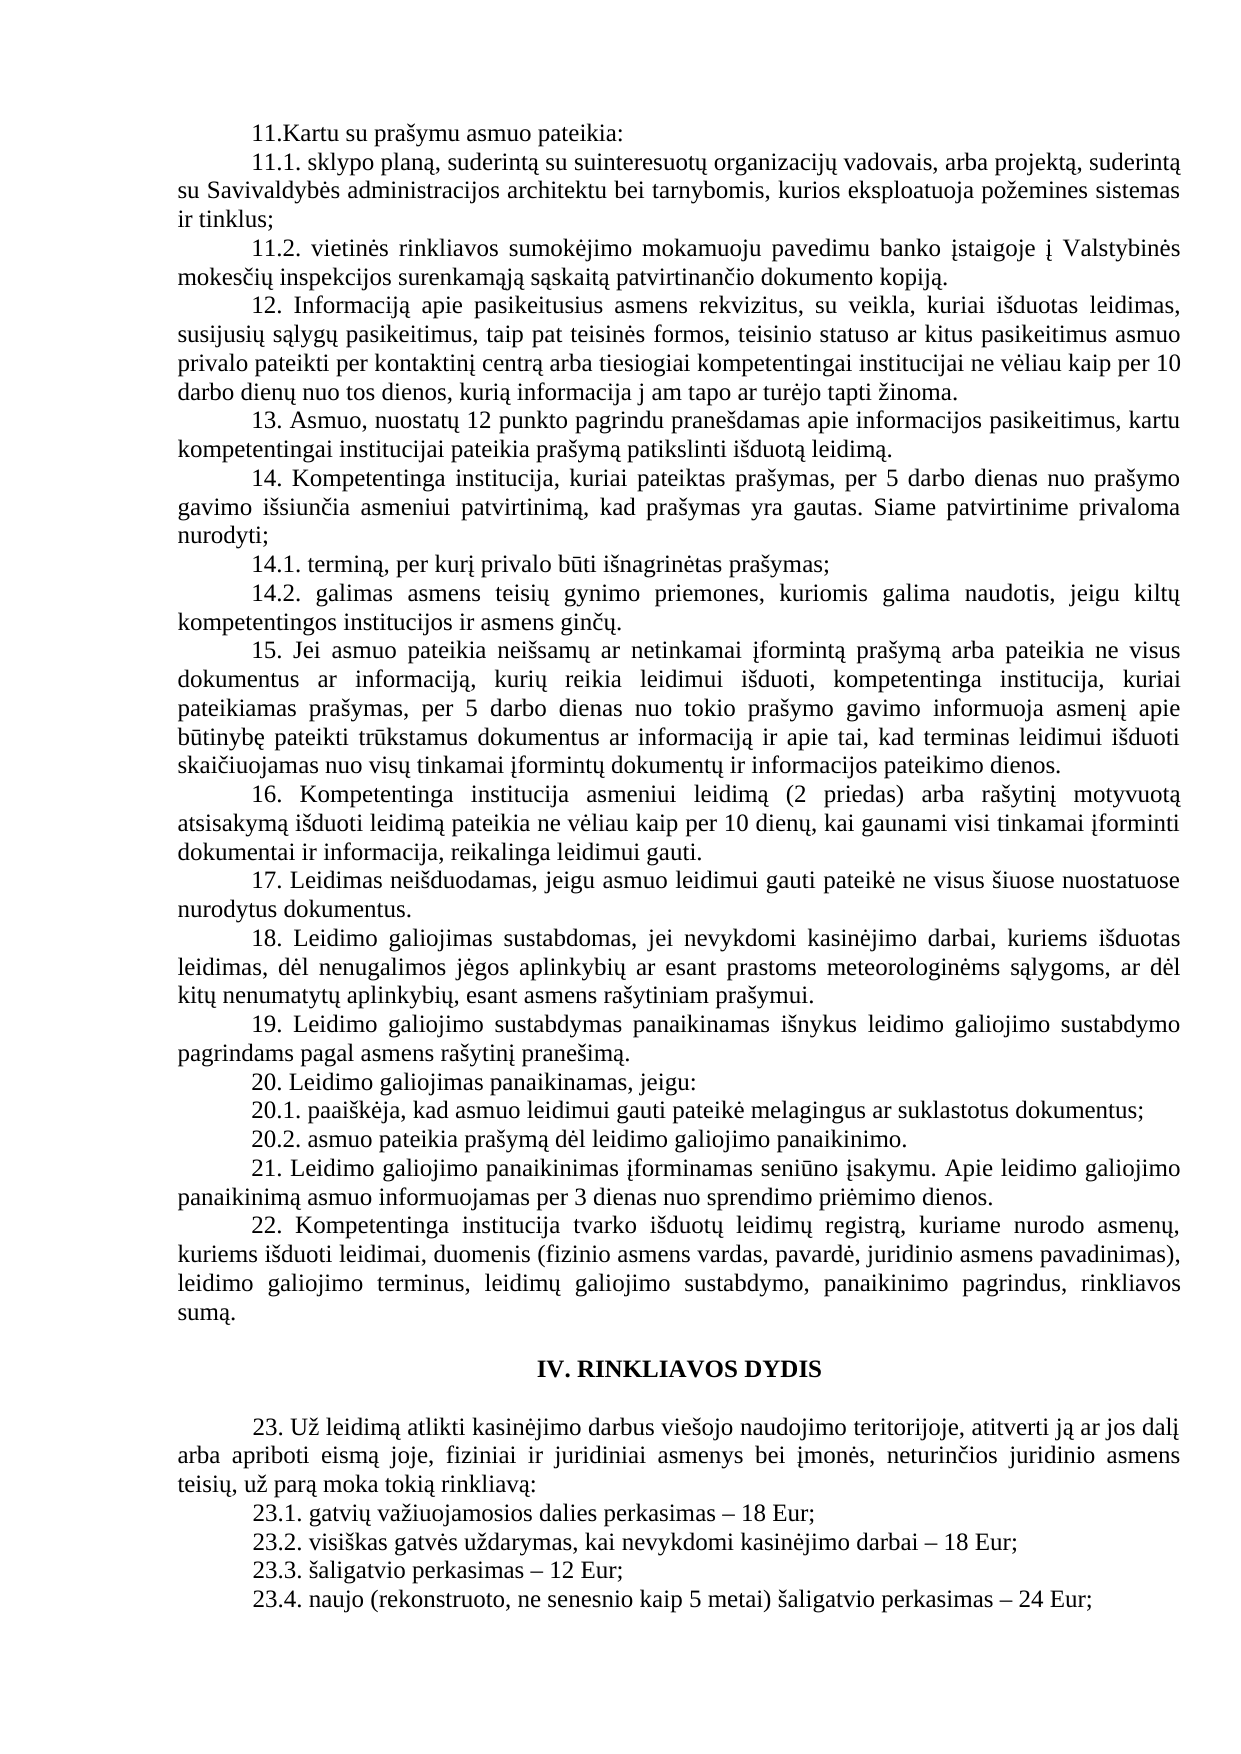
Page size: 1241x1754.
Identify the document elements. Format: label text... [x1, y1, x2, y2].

text 23.3. šaligatvio perkasimas – 12 Eur; [177, 1556, 1181, 1584]
text 11.1. sklypo planą, suderintą su suinteresuotų organizacijų vadovais, arba projektą, suderintą su Savivaldybės administracijos architektu bei tarnybomis, kurios eksploatuoja požemines sistemas ir tinklus; [177, 147, 1181, 233]
text 12. Informaciją apie pasikeitusius asmens rekvizitus, su veikla, kuriai išduotas leidimas, susijusių sąlygų pasikeitimus, taip pat teisinės formos, teisinio statuso ar kitus pasikeitimus asmuo privalo pateikti per kontaktinį centrą arba tiesiogiai kompetentingai institucijai ne vėliau kaip per 10 darbo dienų nuo tos dienos, kurią informacija j am tapo ar turėjo tapti žinoma. [177, 291, 1181, 406]
text 20.2. asmuo pateikia prašymą dėl leidimo galiojimo panaikinimo. [177, 1124, 1181, 1153]
text 18. Leidimo galiojimas sustabdomas, jei nevykdomi kasinėjimo darbai, kuriems išduotas leidimas, dėl nenugalimos jėgos aplinkybių ar esant prastoms meteorologinėms sąlygoms, ar dėl kitų nenumatytų aplinkybių, esant asmens rašytiniam prašymui. [177, 923, 1181, 1009]
text 11.Kartu su prašymu asmuo pateikia: [177, 118, 1181, 147]
text 15. Jei asmuo pateikia neišsamų ar netinkamai įformintą prašymą arba pateikia ne visus dokumentus ar informaciją, kurių reikia leidimui išduoti, kompetentinga institucija, kuriai pateikiamas prašymas, per 5 darbo dienas nuo tokio prašymo gavimo informuoja asmenį apie būtinybę pateikti trūkstamus dokumentus ar informaciją ir apie tai, kad terminas leidimui išduoti skaičiuojamas nuo visų tinkamai įformintų dokumentų ir informacijos pateikimo dienos. [177, 636, 1181, 779]
text 11.2. vietinės rinkliavos sumokėjimo mokamuoju pavedimu banko įstaigoje į Valstybinės mokesčių inspekcijos surenkamąją sąskaitą patvirtinančio dokumento kopiją. [177, 233, 1181, 291]
text 16. Kompetentinga institucija asmeniui leidimą (2 priedas) arba rašytinį motyvuotą atsisakymą išduoti leidimą pateikia ne vėliau kaip per 10 dienų, kai gaunami visi tinkamai įforminti dokumentai ir informacija, reikalinga leidimui gauti. [177, 779, 1181, 866]
text 14.1. terminą, per kurį privalo būti išnagrinėtas prašymas; [177, 549, 1181, 578]
text 20. Leidimo galiojimas panaikinamas, jeigu: [177, 1067, 1181, 1096]
text 22. Kompetentinga institucija tvarko išduotų leidimų registrą, kuriame nurodo asmenų, kuriems išduoti leidimai, duomenis (fizinio asmens vardas, pavardė, juridinio asmens pavadinimas), leidimo galiojimo terminus, leidimų galiojimo sustabdymo, panaikinimo pagrindus, rinkliavos sumą. [177, 1211, 1181, 1326]
text 14. Kompetentinga institucija, kuriai pateiktas prašymas, per 5 darbo dienas nuo prašymo gavimo išsiunčia asmeniui patvirtinimą, kad prašymas yra gautas. Siame patvirtinime privaloma nurodyti; [177, 463, 1181, 549]
text 19. Leidimo galiojimo sustabdymas panaikinamas išnykus leidimo galiojimo sustabdymo pagrindams pagal asmens rašytinį pranešimą. [177, 1009, 1181, 1067]
text 17. Leidimas neišduodamas, jeigu asmuo leidimui gauti pateikė ne visus šiuose nuostatuose nurodytus dokumentus. [177, 866, 1181, 923]
text 23. Už leidimą atlikti kasinėjimo darbus viešojo naudojimo teritorijoje, atitverti ją ar jos dalį arba apriboti eismą joje, fiziniai ir juridiniai asmenys bei įmonės, neturinčios juridinio asmens teisių, už parą moka tokią rinkliavą: [177, 1412, 1181, 1498]
text IV. RINKLIAVOS DYDIS [177, 1354, 1181, 1383]
text 13. Asmuo, nuostatų 12 punkto pagrindu pranešdamas apie informacijos pasikeitimus, kartu kompetentingai institucijai pateikia prašymą patikslinti išduotą leidimą. [177, 406, 1181, 463]
text 23.1. gatvių važiuojamosios dalies perkasimas – 18 Eur; [177, 1498, 1181, 1527]
text 20.1. paaiškėja, kad asmuo leidimui gauti pateikė melagingus ar suklastotus dokumentus; [177, 1096, 1181, 1124]
text 14.2. galimas asmens teisių gynimo priemones, kuriomis galima naudotis, jeigu kiltų kompetentingos institucijos ir asmens ginčų. [177, 578, 1181, 636]
text 23.2. visiškas gatvės uždarymas, kai nevykdomi kasinėjimo darbai – 18 Eur; [177, 1527, 1181, 1556]
text 23.4. naujo (rekonstruoto, ne senesnio kaip 5 metai) šaligatvio perkasimas – 24 Eur; [177, 1584, 1181, 1613]
text 21. Leidimo galiojimo panaikinimas įforminamas seniūno įsakymu. Apie leidimo galiojimo panaikinimą asmuo informuojamas per 3 dienas nuo sprendimo priėmimo dienos. [177, 1153, 1181, 1211]
